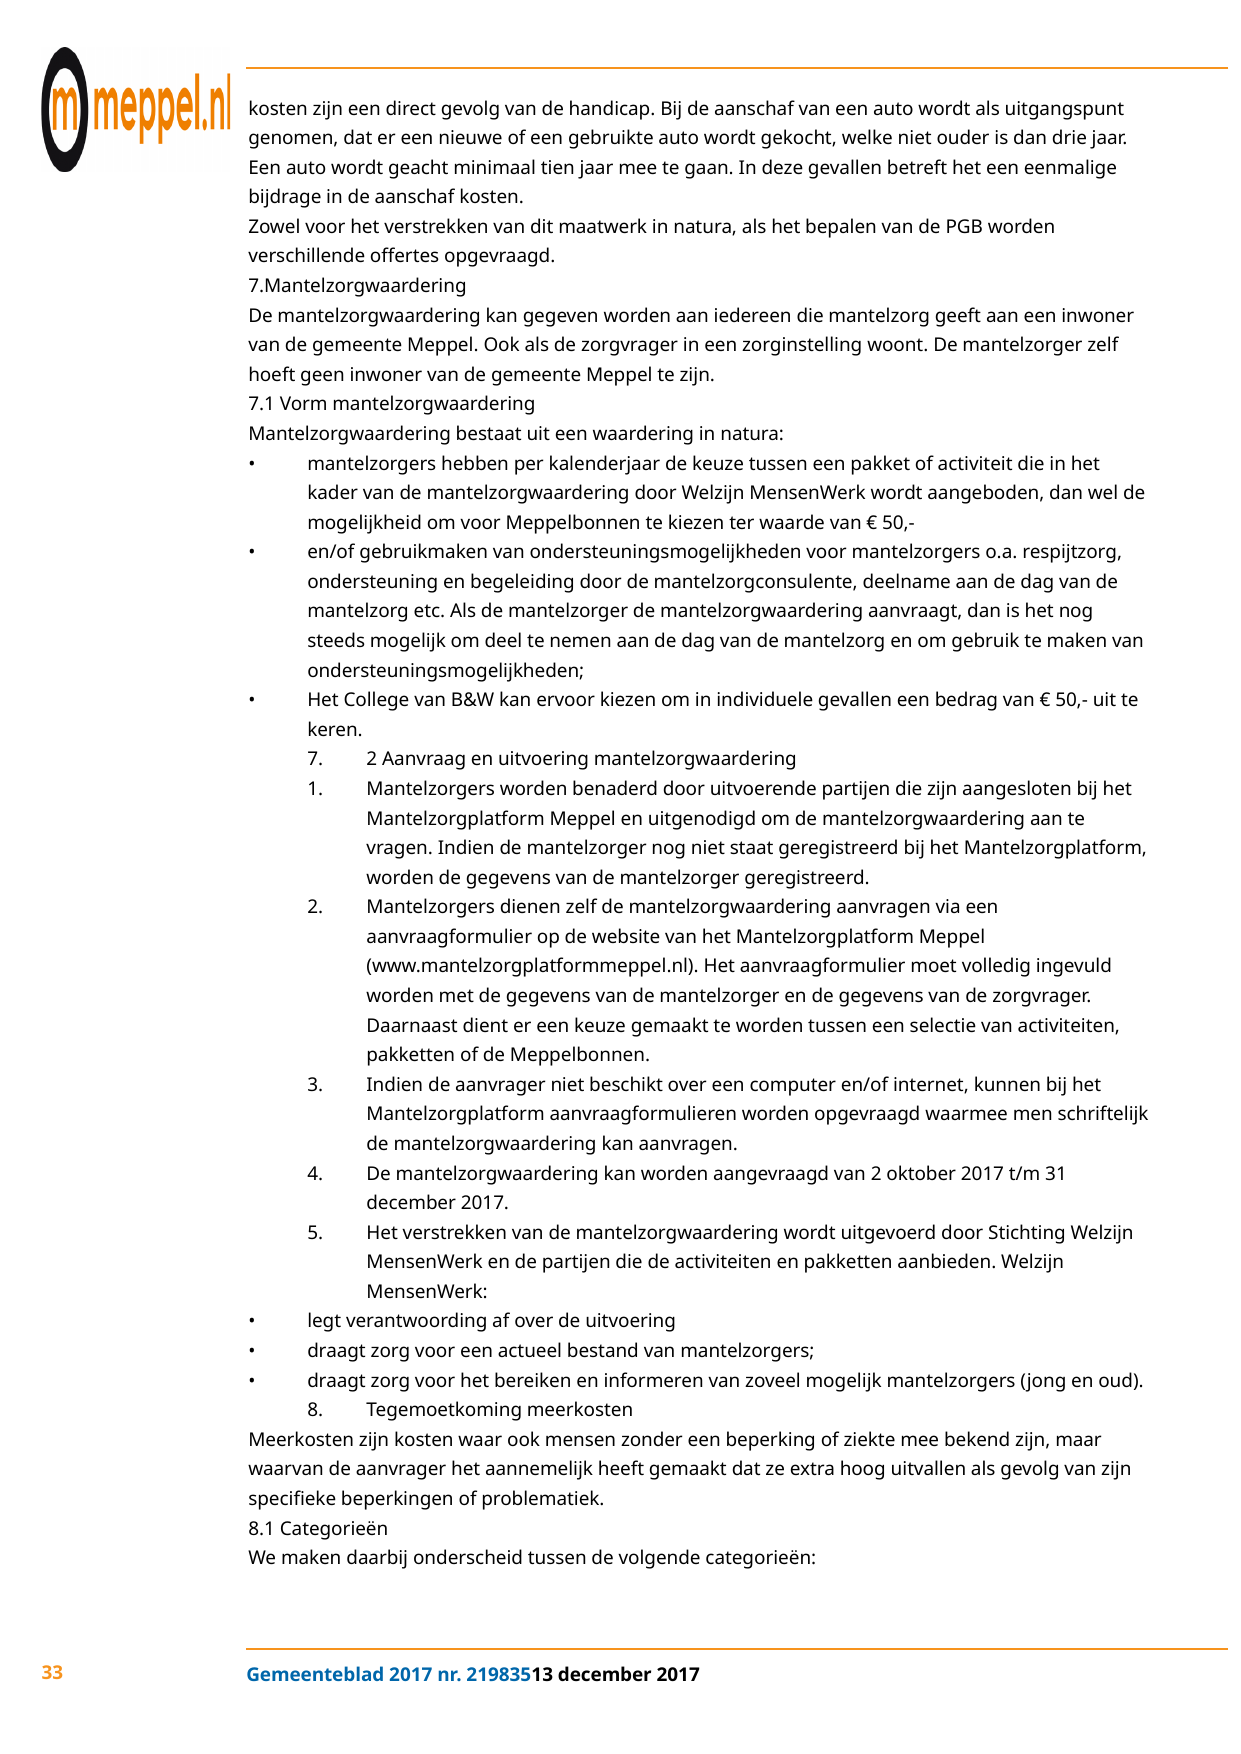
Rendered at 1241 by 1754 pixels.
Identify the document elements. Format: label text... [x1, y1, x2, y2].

list De mantelzorgwaardering kan worden aangevraagd van 2 oktober 2017 t/m 31 december 2017. [307, 1160, 1152, 1215]
list 2 Aanvraag en uitvoering mantelzorgwaardering [307, 746, 1152, 771]
list Tegemoetkoming meerkosten [307, 1396, 1152, 1422]
list Indien de aanvrager niet beschikt over een computer en/of internet, kunnen bij het Mantelzorgplatform aanvraagformulieren worden opgevraagd waarmee men schriftelijk de mantelzorgwaardering kan aanvragen. [307, 1071, 1152, 1156]
list draagt zorg voor het bereiken en informeren van zoveel mogelijk mantelzorgers (jong en oud). [248, 1367, 1152, 1393]
text 7.1 Vorm mantelzorgwaardering [248, 391, 1152, 416]
text Mantelzorgwaardering bestaat uit een waardering in natura: [248, 420, 1152, 446]
list Mantelzorgers dienen zelf de mantelzorgwaardering aanvragen via een aanvraagformulier op de website van het Mantelzorgplatform Meppel (www.mantelzorgplatformmeppel.nl). Het aanvraagformulier moet volledig ingevuld worden met de gegevens van de mantelzorger en de gegevens van de zorgvrager. Daarnaast dient er een keuze gemaakt te worden tussen een selectie van activiteiten, pakketten of de Meppelbonnen. [307, 893, 1152, 1067]
text We maken daarbij onderscheid tussen de volgende categorieën: [248, 1544, 1152, 1570]
list Het College van B&W kan ervoor kiezen om in individuele gevallen een bedrag van € 50,- uit te keren. [248, 686, 1152, 742]
list Het verstrekken van de mantelzorgwaardering wordt uitgevoerd door Stichting Welzijn MensenWerk en de partijen die de activiteiten en pakketten aanbieden. Welzijn MensenWerk: [307, 1219, 1152, 1304]
text Meerkosten zijn kosten waar ook mensen zonder een beperking of ziekte mee bekend zijn, maar waarvan de aanvrager het aannemelijk heeft gemaakt dat ze extra hoog uitvallen als gevolg van zijn specifieke beperkingen of problematiek. [248, 1426, 1152, 1511]
list en/of gebruikmaken van ondersteuningsmogelijkheden voor mantelzorgers o.a. respijtzorg, ondersteuning en begeleiding door de mantelzorgconsulente, deelname aan de dag van de mantelzorg etc. Als de mantelzorger de mantelzorgwaardering aanvraagt, dan is het nog steeds mogelijk om deel te nemen aan de dag van de mantelzorg en om gebruik te maken van ondersteuningsmogelijkheden; [248, 538, 1152, 683]
text 8.1 Categorieën [248, 1515, 1152, 1541]
picture [41, 47, 231, 172]
text De mantelzorgwaardering kan gegeven worden aan iedereen die mantelzorg geeft aan een inwoner van de gemeente Meppel. Ook als de zorgvrager in een zorginstelling woont. De mantelzorger zelf hoeft geen inwoner van de gemeente Meppel te zijn. [248, 302, 1152, 387]
list mantelzorgers hebben per kalenderjaar de keuze tussen een pakket of activiteit die in het kader van de mantelzorgwaardering door Welzijn MensenWerk wordt aangeboden, dan wel de mogelijkheid om voor Meppelbonnen te kiezen ter waarde van € 50,- [248, 450, 1152, 535]
list draagt zorg voor een actueel bestand van mantelzorgers; [248, 1337, 1152, 1363]
text 7.Mantelzorgwaardering [248, 272, 1152, 298]
text Zowel voor het verstrekken van dit maatwerk in natura, als het bepalen van de PGB worden verschillende offertes opgevraagd. [248, 213, 1152, 268]
list legt verantwoording af over de uitvoering [248, 1308, 1152, 1333]
text kosten zijn een direct gevolg van de handicap. Bij de aanschaf van een auto wordt als uitgangspunt genomen, dat er een nieuwe of een gebruikte auto wordt gekocht, welke niet ouder is dan drie jaar. Een auto wordt geacht minimaal tien jaar mee te gaan. In deze gevallen betreft het een eenmalige bijdrage in de aanschaf kosten. [248, 95, 1152, 209]
list Mantelzorgers worden benaderd door uitvoerende partijen die zijn aangesloten bij het Mantelzorgplatform Meppel en uitgenodigd om de mantelzorgwaardering aan te vragen. Indien de mantelzorger nog niet staat geregistreerd bij het Mantelzorgplatform, worden de gegevens van de mantelzorger geregistreerd. [307, 775, 1152, 890]
